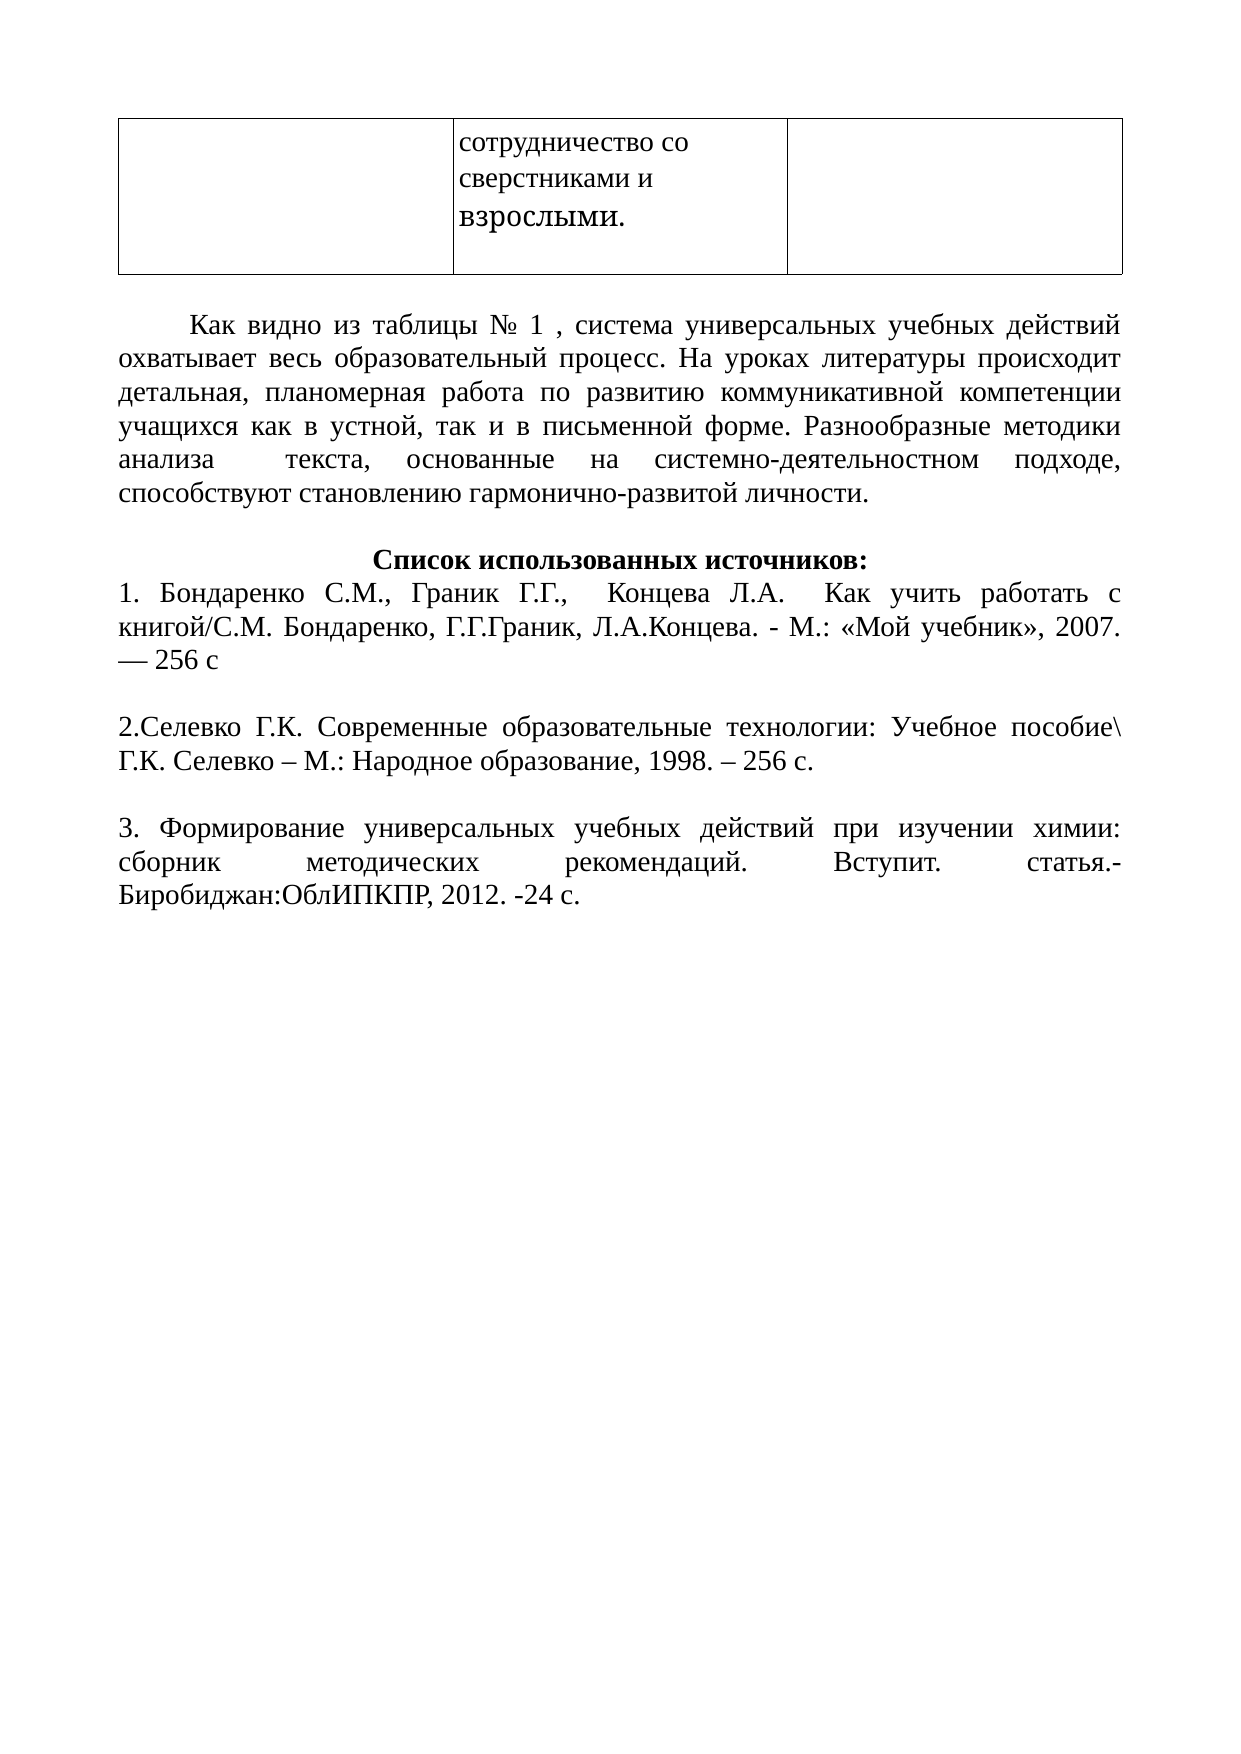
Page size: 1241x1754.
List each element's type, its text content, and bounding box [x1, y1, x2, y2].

table_cell сотрудничество со сверстниками и взрослыми. [454, 119, 787, 273]
text 2.Селевко Г.К. Современные образовательные технологии: Учебное пособие\Г.К. Селевко – М.: Народное образование, 1998. – 256 с. [118, 709, 1122, 777]
text Как видно из таблицы № 1 , система универсальных учебных действий охватывает весь образовательный процесс. На уроках литературы происходит детальная, планомерная работа по развитию коммуникативной компетенции учащихся как в устной, так и в письменной форме. Разнообразные методики анализа текста, основанные на системно-деятельностном подходе, способствуют становлению гармонично-развитой личности. [118, 307, 1122, 508]
text 3. Формирование универсальных учебных действий при изучении химии: сборник методических рекомендаций. Вступит. статья.- Биробиджан:ОблИПКПР, 2012. -24 с. [118, 810, 1122, 911]
text 1. Бондаренко С.М., Граник Г.Г., Концева Л.А. Как учить работать с книгой/С.М. Бондаренко, Г.Г.Граник, Л.А.Концева. - М.: «Мой учебник», 2007. — 256 с [118, 575, 1122, 676]
table_cell [119, 119, 453, 273]
table_cell [788, 119, 1122, 273]
text Список использованных источников: [118, 542, 1122, 575]
